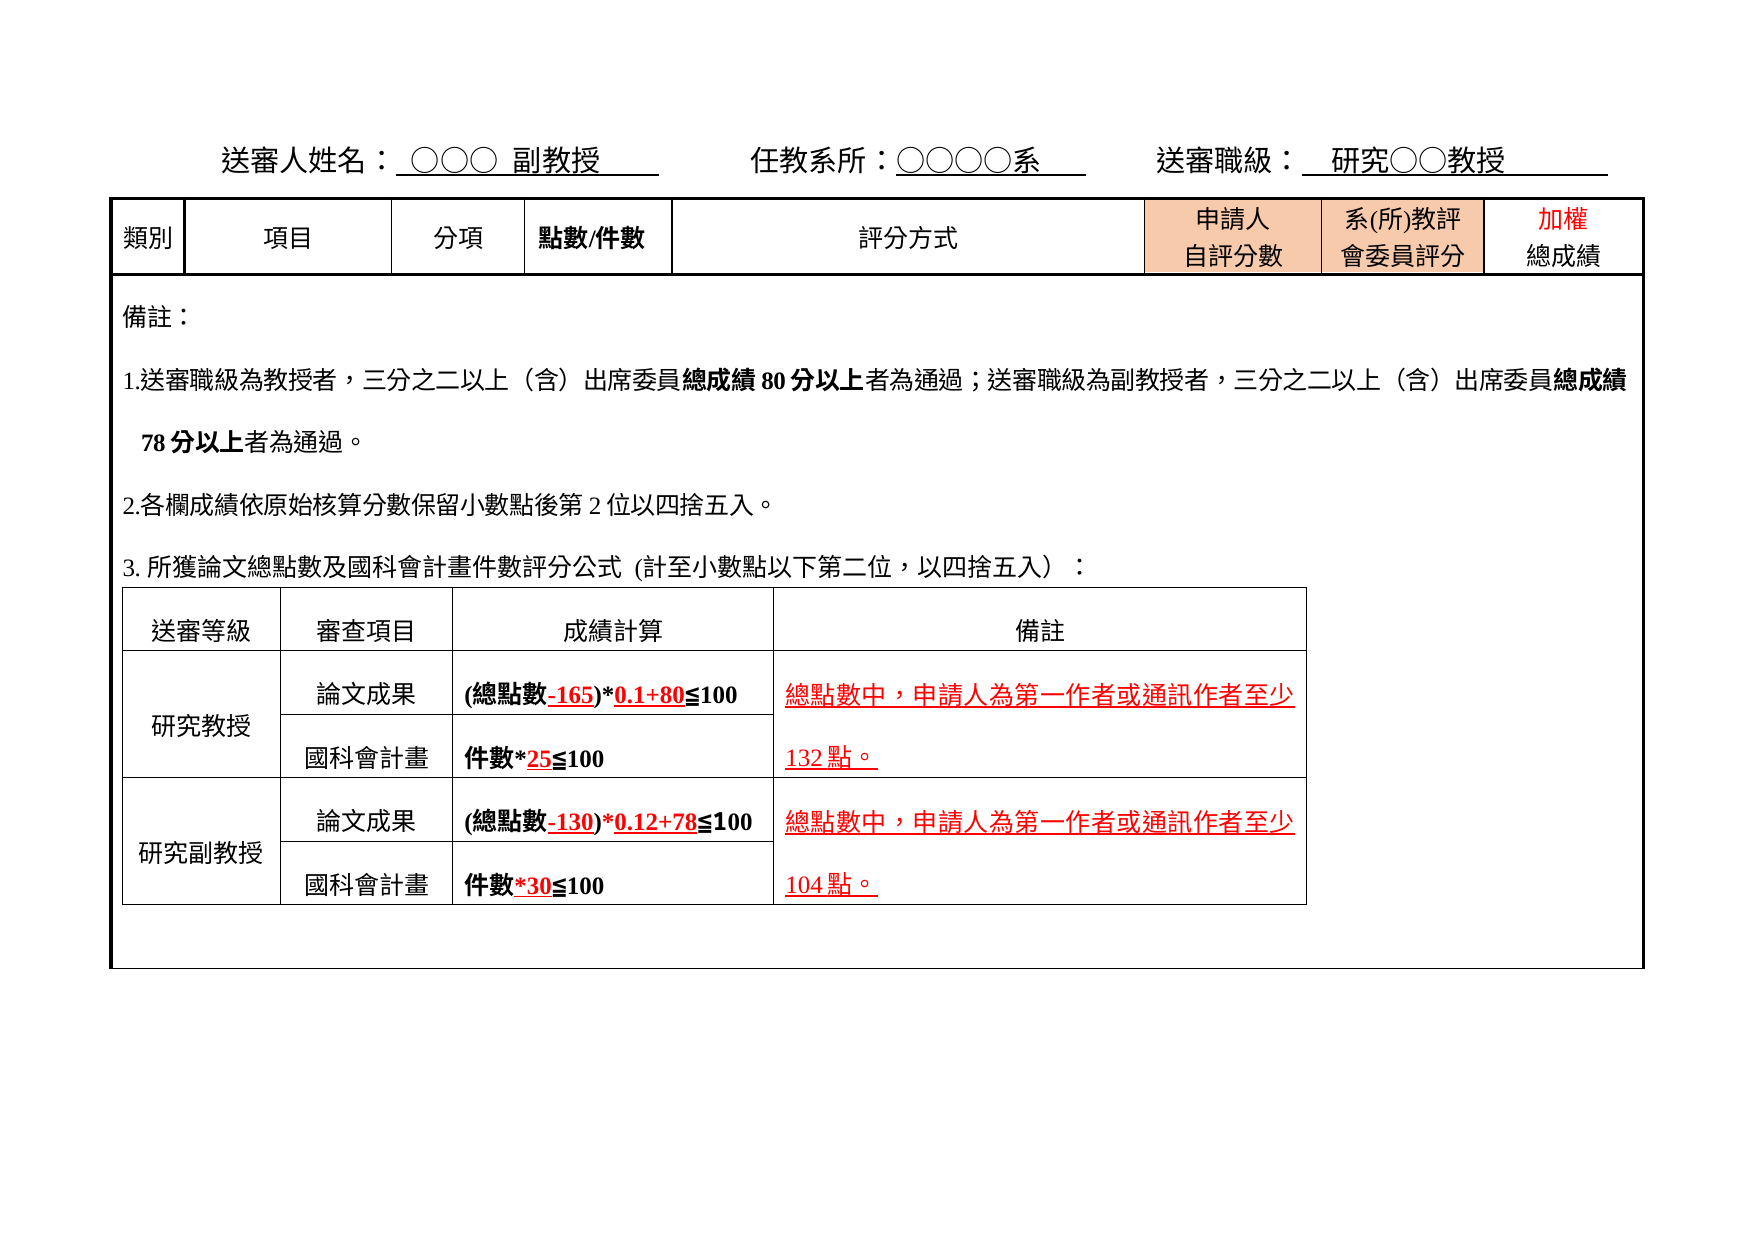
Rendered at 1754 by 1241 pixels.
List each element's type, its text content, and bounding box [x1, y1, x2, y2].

table_cell 總點數中，申請人為第一作者或通訊作者至少132點。 [774, 651, 1306, 777]
table_cell 申請人 自評分數 [1145, 200, 1321, 272]
table_cell 國科會計畫 [281, 715, 452, 777]
table_header 成績計算 [453, 588, 773, 650]
table_header 審查項目 [281, 588, 452, 650]
table_cell 系(所)教評會委員評分 [1322, 200, 1483, 272]
table_header 任教系所：○○○○系 [739, 120, 1144, 197]
table_cell 類別 [113, 200, 183, 272]
table_cell 論文成果 [281, 778, 452, 841]
table_cell 備註： 1.送審職級為教授者，三分之二以上（含）出席委員總成績80分以上者為通過；送審職級為副教授者，三分之二以上（含）出席委員總成績78分以上者為通過。 2.各欄成績依原始核算分數保留小數點後第2位以四捨五入。 3. 所獲論文總點數及國科會計畫件數評分公式 (計至小數點以下第二位，以四捨五入）： [113, 276, 1642, 968]
table_cell (總點數-130)*0.12+78≦100 [453, 778, 773, 841]
table_header 送審職級： 研究○○教授 [1145, 120, 1643, 197]
table_header [111, 120, 185, 197]
table_cell 評分方式 [673, 200, 1144, 272]
table_cell (總點數-165)*0.1+80≦100 [453, 651, 773, 714]
table_header 送審人姓名： ○○○ 副教授 [185, 120, 739, 197]
table_header 送審等級 [123, 588, 280, 650]
table_cell 國科會計畫 [281, 842, 452, 904]
table_cell 件數*30≦100 [453, 842, 773, 904]
table_cell 分項 [392, 200, 524, 272]
table_cell 總點數中，申請人為第一作者或通訊作者至少104點。 [774, 778, 1306, 904]
table_cell 件數*25≦100 [453, 715, 773, 777]
table_cell 論文成果 [281, 651, 452, 714]
table_cell 加權 總成績 [1485, 200, 1642, 272]
table_cell 項目 [186, 200, 391, 272]
table_cell 點數/件數 [525, 200, 671, 272]
table_cell 研究教授 [123, 651, 280, 777]
table_header 備註 [774, 588, 1306, 650]
table_cell 研究副教授 [123, 778, 280, 904]
